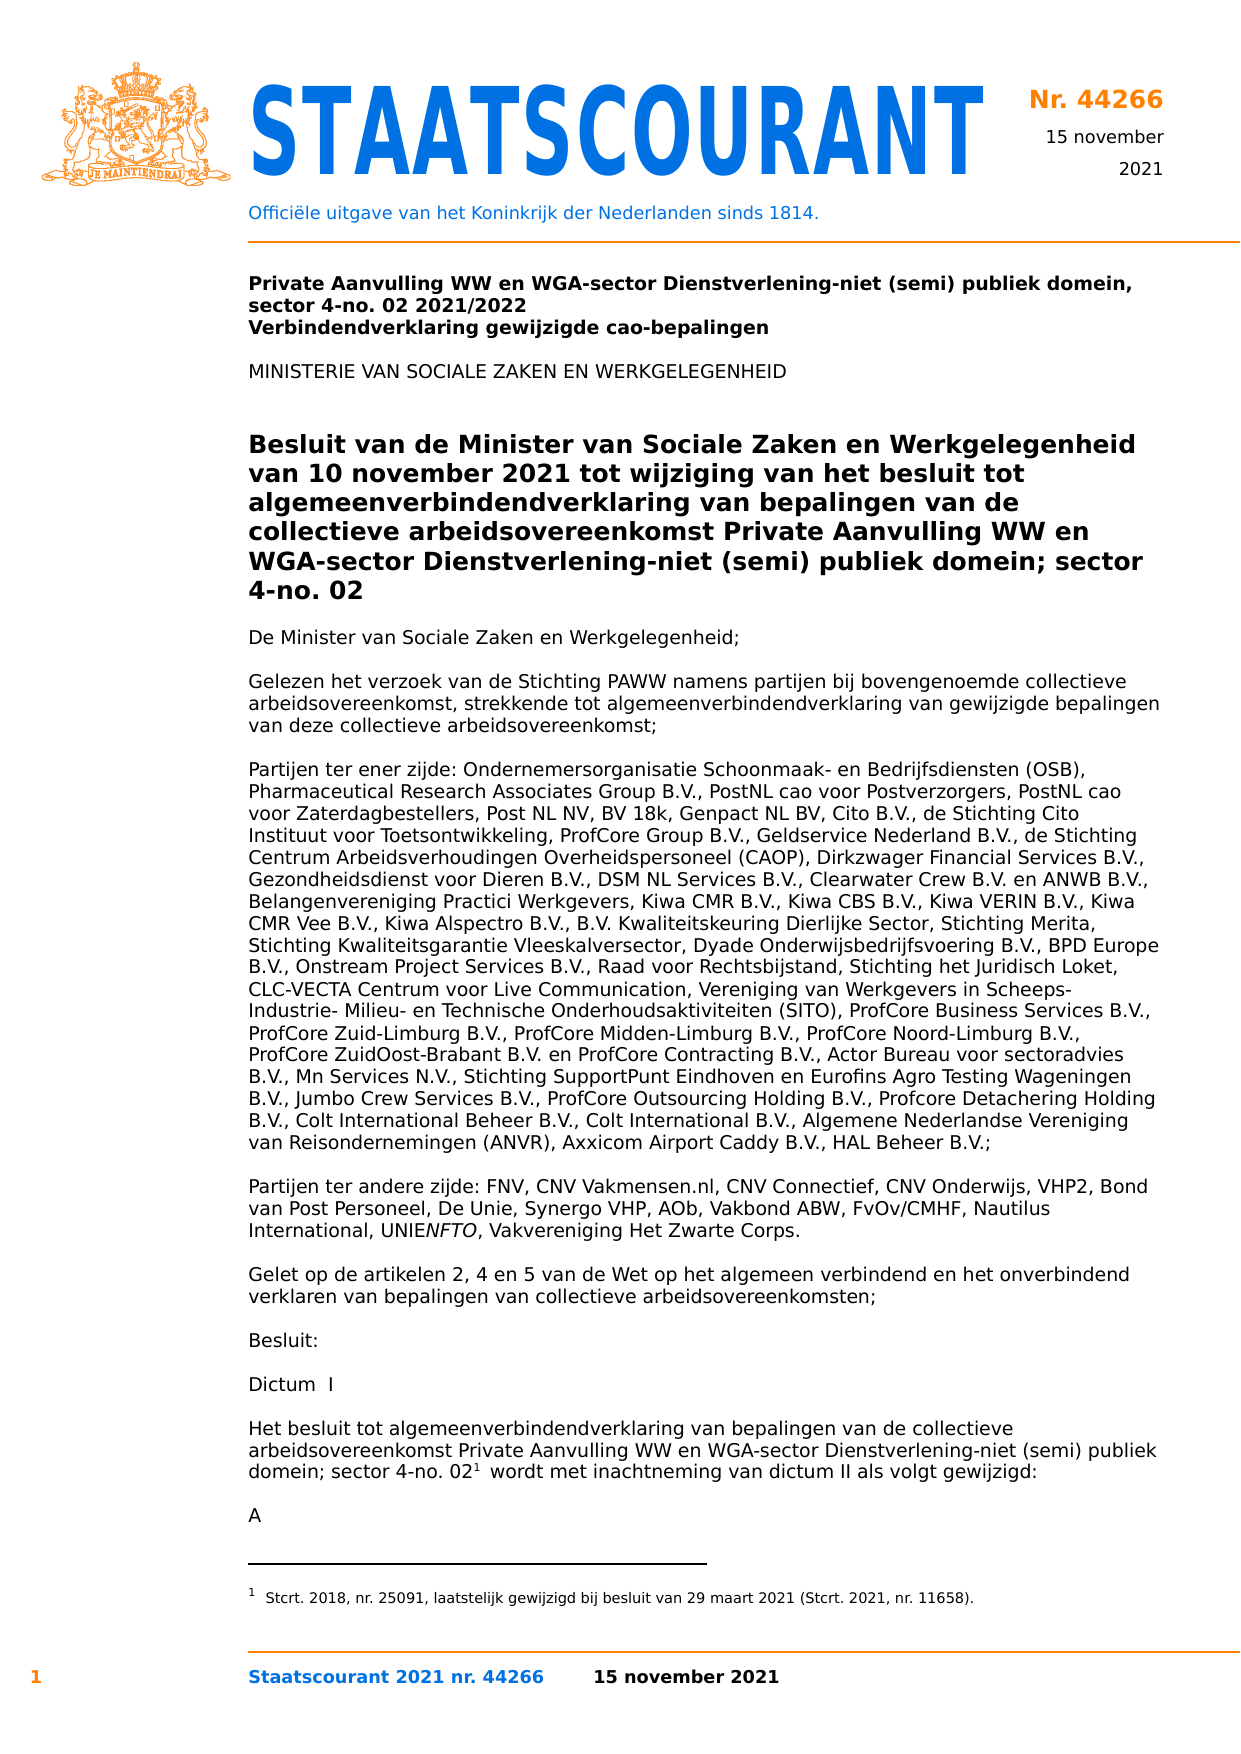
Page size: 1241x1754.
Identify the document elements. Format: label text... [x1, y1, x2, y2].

table_cell 15 november [998, 121, 1240, 153]
subtitle Besluit van de Minister van Sociale Zaken en Werkgelegenheid van 10 november 2021 tot wijziging van het besluit tot algemeenverbindendverklaring van bepalingen van de collectieve arbeidsovereenkomst Private Aanvulling WW en WGA-sector Dienstverlening-niet (semi) publiek domein; sector 4-no. 02 [248, 430, 1163, 605]
picture [41, 62, 231, 186]
text Private Aanvulling WW en WGA-sector Dienstverlening-niet (semi) publiek domein, sector 4-no. 02 2021/2022 [248, 273, 1163, 317]
table_header Nr. 44266 [998, 62, 1240, 121]
text Partijen ter andere zijde: FNV, CNV Vakmensen.nl, CNV Connectief, CNV Onderwijs, VHP2, Bond van Post Personeel, De Unie, Synergo VHP, AOb, Vakbond ABW, FvOv/CMHF, Nautilus International, UNIENFTO, Vakvereniging Het Zwarte Corps. [248, 1176, 1163, 1242]
text MINISTERIE VAN SOCIALE ZAKEN EN WERKGELEGENHEID [248, 361, 1163, 383]
table_header [25, 62, 248, 241]
text Het besluit tot algemeenverbindendverklaring van bepalingen van de collectieve arbeidsovereenkomst Private Aanvulling WW en WGA-sector Dienstverlening-niet (semi) publiek domein; sector 4-no. 02 wordt met inachtneming van dictum II als volgt gewijzigd: [248, 1417, 1163, 1483]
text Partijen ter ener zijde: Ondernemersorganisatie Schoonmaak- en Bedrijfsdiensten (OSB), Pharmaceutical Research Associates Group B.V., PostNL cao voor Postverzorgers, PostNL cao voor Zaterdagbestellers, Post NL NV, BV 18k, Genpact NL BV, Cito B.V., de Stichting Cito Instituut voor Toetsontwikkeling, ProfCore Group B.V., Geldservice Nederland B.V., de Stichting Centrum Arbeidsverhoudingen Overheidspersoneel (CAOP), Dirkzwager Financial Services B.V., Gezondheidsdienst voor Dieren B.V., DSM NL Services B.V., Clearwater Crew B.V. en ANWB B.V., Belangenvereniging Practici Werkgevers, Kiwa CMR B.V., Kiwa CBS B.V., Kiwa VERIN B.V., Kiwa CMR Vee B.V., Kiwa Alspectro B.V., B.V. Kwaliteitskeuring Dierlijke Sector, Stichting Merita, Stichting Kwaliteitsgarantie Vleeskalversector, Dyade Onderwijsbedrijfsvoering B.V., BPD Europe B.V., Onstream Project Services B.V., Raad voor Rechtsbijstand, Stichting het Juridisch Loket, CLC-VECTA Centrum voor Live Communication, Vereniging van Werkgevers in Scheeps- Industrie- Milieu- en Technische Onderhoudsaktiviteiten (SITO), ProfCore Business Services B.V., ProfCore Zuid-Limburg B.V., ProfCore Midden-Limburg B.V., ProfCore Noord-Limburg B.V., ProfCore ZuidOost-Brabant B.V. en ProfCore Contracting B.V., Actor Bureau voor sectoradvies B.V., Mn Services N.V., Stichting SupportPunt Eindhoven en Eurofins Agro Testing Wageningen B.V., Jumbo Crew Services B.V., ProfCore Outsourcing Holding B.V., Profcore Detachering Holding B.V., Colt International Beheer B.V., Colt International B.V., Algemene Nederlandse Vereniging van Reisondernemingen (ANVR), Axxicom Airport Caddy B.V., HAL Beheer B.V.; [248, 759, 1163, 1154]
table_cell 2021 [998, 153, 1240, 203]
text Stcrt. 2018, nr. 25091, laatstelijk gewijzigd bij besluit van 29 maart 2021 (Stcrt. 2021, nr. 11658). [248, 1586, 1163, 1608]
table_cell Officiële uitgave van het Koninkrijk der Nederlanden sinds 1814. [248, 203, 1240, 241]
text Dictum I [248, 1374, 1163, 1396]
text De Minister van Sociale Zaken en Werkgelegenheid; [248, 627, 1163, 649]
text Besluit: [248, 1330, 1163, 1352]
text Gelezen het verzoek van de Stichting PAWW namens partijen bij bovengenoemde collectieve arbeidsovereenkomst, strekkende tot algemeenverbindendverklaring van gewijzigde bepalingen van deze collectieve arbeidsovereenkomst; [248, 671, 1163, 737]
text Gelet op de artikelen 2, 4 en 5 van de Wet op het algemeen verbindend en het onverbindend verklaren van bepalingen van collectieve arbeidsovereenkomsten; [248, 1264, 1163, 1308]
text A [248, 1505, 1163, 1527]
table_header STAATSCOURANT [248, 62, 998, 203]
text Verbindendverklaring gewijzigde cao-bepalingen [248, 317, 1163, 339]
